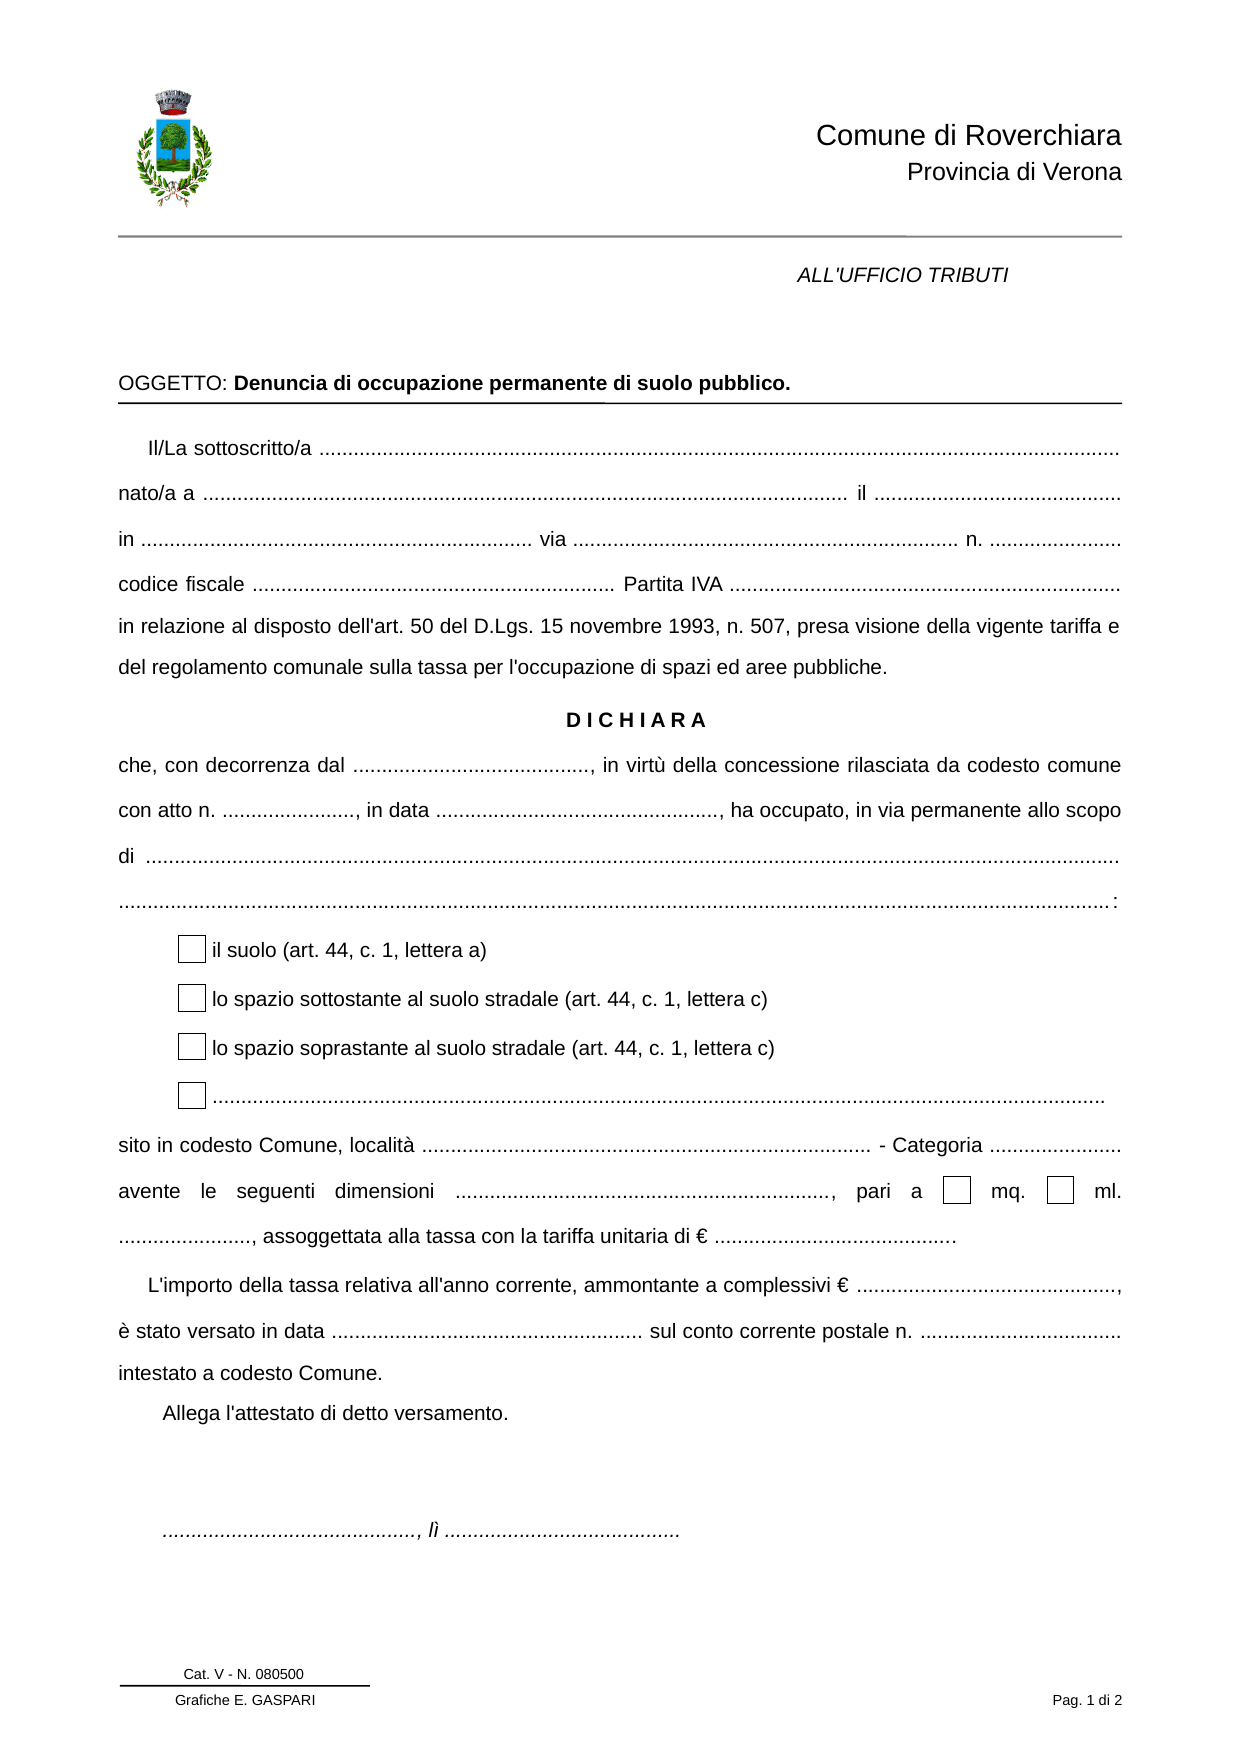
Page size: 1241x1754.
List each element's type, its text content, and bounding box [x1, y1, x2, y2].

text lo spazio soprastante al suolo stradale (art. 44, c. 1, lettera c) [177, 1032, 944, 1061]
text che, con decorrenza dal ........................................., in virtù della concessione rilasciata da codesto comune con atto n. ......................., in data ................................................., ha occupato, in via permanente allo scopo di ......................................................................................................................................................................... ............................................................................................................................................................................: [118, 749, 1122, 914]
text L'importo della tassa relativa all'anno corrente, ammontante a complessivi € ............................................., è stato versato in data ...................................................... sul conto corrente postale n. ................................... intestato a codesto Comune. [118, 1269, 1122, 1384]
text ............................................, lì ......................................... [162, 1514, 1122, 1542]
text OGGETTO: Denuncia di occupazione permanente di suolo pubblico. [118, 371, 1122, 395]
text sito in codesto Comune, località .............................................................................. - Categoria ....................... avente le seguenti dimensioni ................................................................., pari a mq. ml. ......................., assoggettata alla tassa con la tariffa unitaria di € .......................................... [118, 1129, 1122, 1249]
picture [122, 87, 224, 219]
text ........................................................................................................................................................... [118, 1081, 1122, 1109]
text il suolo (art. 44, c. 1, lettera a) [177, 934, 1122, 963]
text D I C H I A R A [566, 708, 1122, 732]
text Allega l'attestato di detto versamento. [162, 1401, 1122, 1425]
subtitle ALL'UFFICIO TRIBUTI [797, 263, 1122, 287]
text Il/La sottoscritto/a ........................................................................................................................................... nato/a a ................................................................................................................ il ........................................... in .................................................................... via ................................................................... n. ....................... codice fiscale ............................................................... Partita IVA .................................................................... in relazione al disposto dell'art. 50 del D.Lgs. 15 novembre 1993, n. 507, presa visione della vigente tariffa e del regolamento comunale sulla tassa per l'occupazione di spazi ed aree pubbliche. [118, 432, 1122, 679]
text lo spazio sottostante al suolo stradale (art. 44, c. 1, lettera c) [177, 983, 944, 1012]
text Comune di Roverchiara [224, 118, 1122, 152]
text Provincia di Verona [224, 157, 1122, 185]
